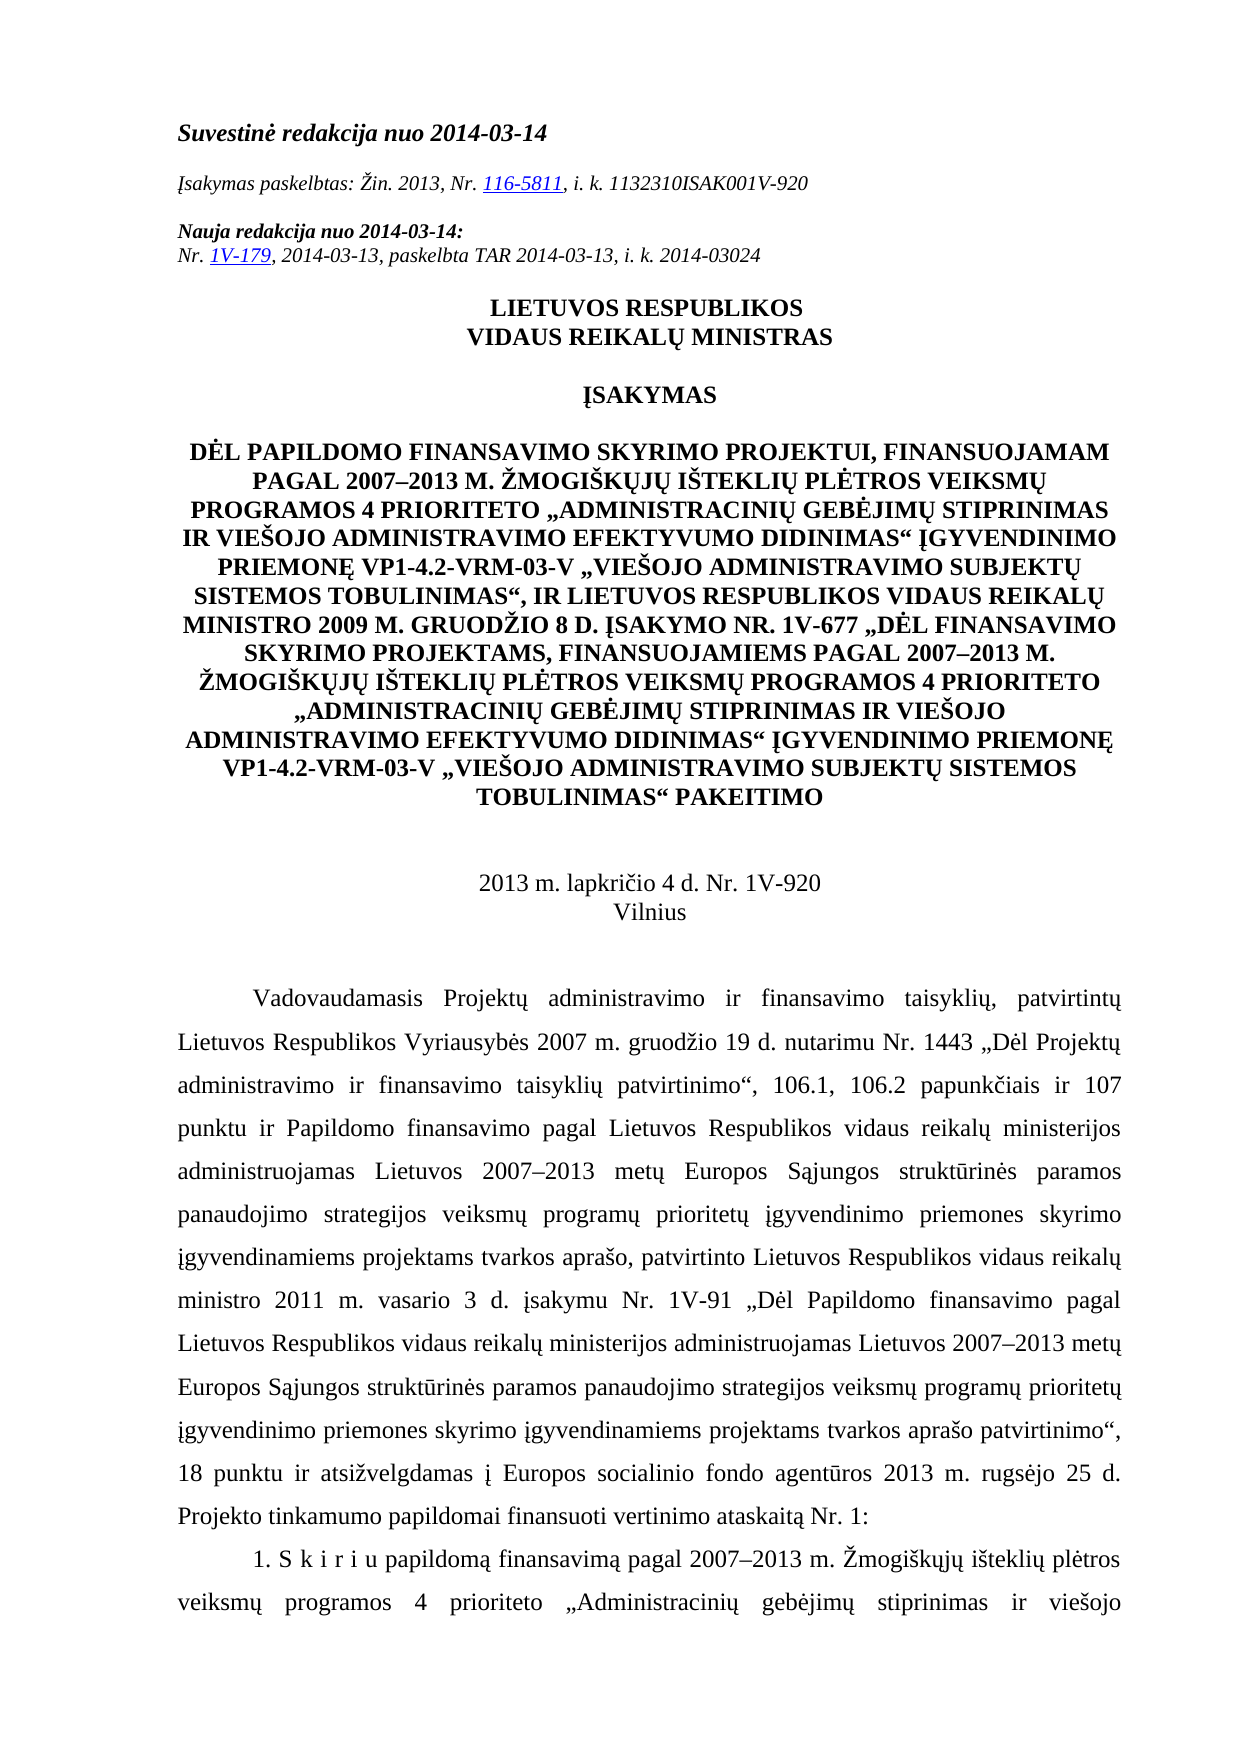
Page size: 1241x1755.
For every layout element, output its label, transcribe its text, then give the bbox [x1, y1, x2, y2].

text 1. S k i r i u papildomą finansavimą pagal 2007–2013 m. Žmogiškųjų išteklių plėtros veiksmų programos 4 prioriteto „Administracinių gebėjimų stiprinimas ir viešojo [177, 1544, 1122, 1616]
text 2013 m. lapkričio 4 d. Nr. 1V-920 [177, 868, 1122, 897]
text Vadovaudamasis Projektų administravimo ir finansavimo taisyklių, patvirtintų Lietuvos Respublikos Vyriausybės 2007 m. gruodžio 19 d. nutarimu Nr. 1443 „Dėl Projektų administravimo ir finansavimo taisyklių patvirtinimo“, 106.1, 106.2 papunkčiais ir 107 punktu ir Papildomo finansavimo pagal Lietuvos Respublikos vidaus reikalų ministerijos administruojamas Lietuvos 2007–2013 metų Europos Sąjungos struktūrinės paramos panaudojimo strategijos veiksmų programų prioritetų įgyvendinimo priemones skyrimo įgyvendinamiems projektams tvarkos aprašo, patvirtinto Lietuvos Respublikos vidaus reikalų ministro 2011 m. vasario 3 d. įsakymu Nr. 1V-91 „Dėl Papildomo finansavimo pagal Lietuvos Respublikos vidaus reikalų ministerijos administruojamas Lietuvos 2007–2013 metų Europos Sąjungos struktūrinės paramos panaudojimo strategijos veiksmų programų prioritetų įgyvendinimo priemones skyrimo įgyvendinamiems projektams tvarkos aprašo patvirtinimo“, 18 punktu ir atsižvelgdamas į Europos socialinio fondo agentūros 2013 m. rugsėjo 25 d. Projekto tinkamumo papildomai finansuoti vertinimo ataskaitą Nr. 1: [177, 983, 1122, 1530]
text Įsakymas paskelbtas: Žin. 2013, Nr. 116-5811, i. k. 1132310ISAK001V-920 [177, 171, 1122, 195]
text Nr. 1V-179, 2014-03-13, paskelbta TAR 2014-03-13, i. k. 2014-03024 [177, 243, 1122, 267]
text Suvestinė redakcija nuo 2014-03-14 [177, 118, 1122, 147]
text ĮSAKYMAS [177, 380, 1122, 408]
text LIETUVOS RESPUBLIKOS [177, 293, 1122, 322]
text VIDAUS REIKALŲ MINISTRAS [177, 322, 1122, 351]
text Nauja redakcija nuo 2014-03-14: [177, 219, 1122, 243]
text Vilnius [177, 897, 1122, 926]
text DĖL PAPILDOMO FINANSAVIMO SKYRIMO PROJEKTUI, FINANSUOJAMAM PAGAL 2007–2013 M. ŽMOGIŠKŲJŲ IŠTEKLIŲ PLĖTROS VEIKSMŲ PROGRAMOS 4 PRIORITETO „ADMINISTRACINIŲ GEBĖJIMŲ STIPRINIMAS IR VIEŠOJO ADMINISTRAVIMO EFEKTYVUMO DIDINIMAS“ ĮGYVENDINIMO PRIEMONĘ VP1-4.2-VRM-03-V „VIEŠOJO ADMINISTRAVIMO SUBJEKTŲ SISTEMOS TOBULINIMAS“, IR LIETUVOS RESPUBLIKOS VIDAUS REIKALŲ MINISTRO 2009 M. GRUODŽIO 8 D. ĮSAKYMO NR. 1V-677 „DĖL FINANSAVIMO SKYRIMO PROJEKTAMS, FINANSUOJAMIEMS PAGAL 2007–2013 M. ŽMOGIŠKŲJŲ IŠTEKLIŲ PLĖTROS VEIKSMŲ PROGRAMOS 4 PRIORITETO „ADMINISTRACINIŲ GEBĖJIMŲ STIPRINIMAS IR VIEŠOJO ADMINISTRAVIMO EFEKTYVUMO DIDINIMAS“ ĮGYVENDINIMO PRIEMONĘ VP1-4.2-VRM-03-V „VIEŠOJO ADMINISTRAVIMO SUBJEKTŲ SISTEMOS TOBULINIMAS“ PAKEITIMO [177, 437, 1122, 811]
